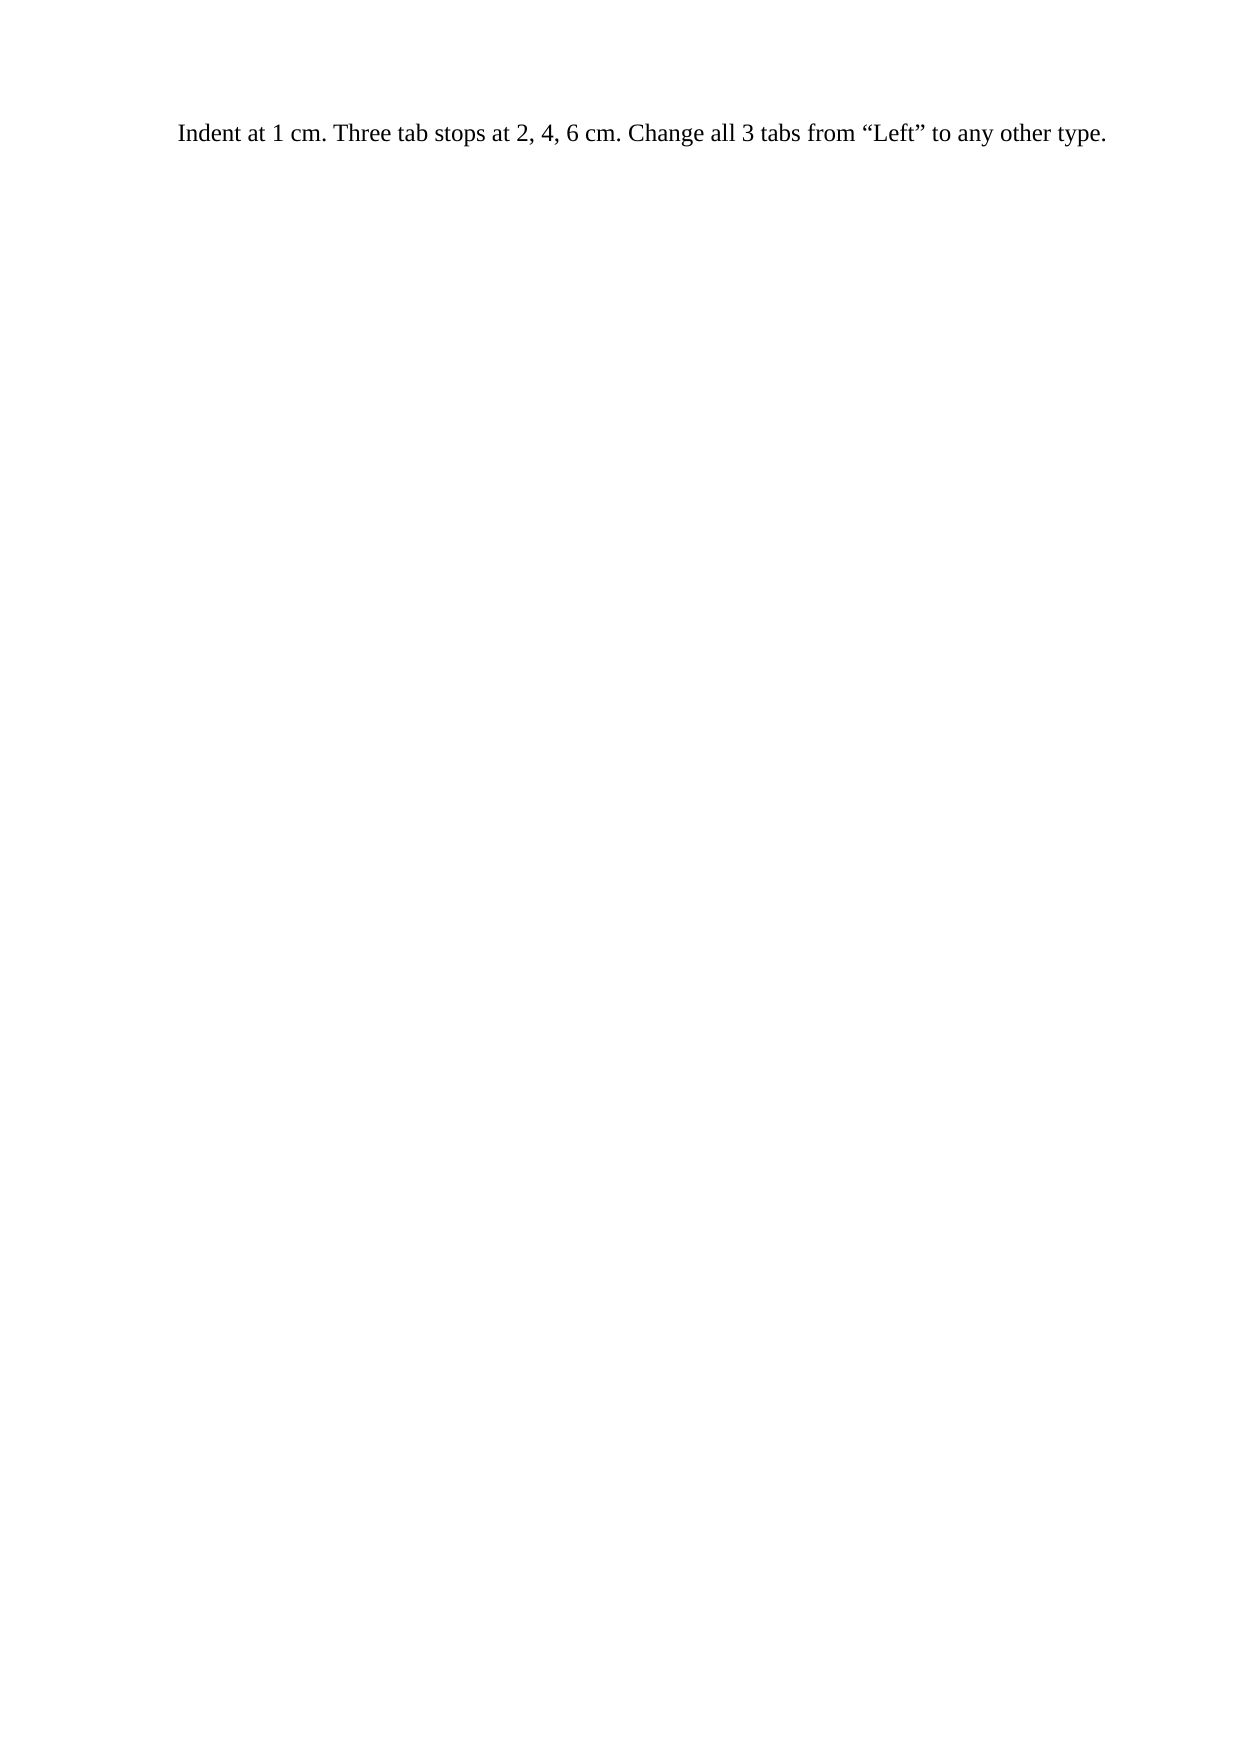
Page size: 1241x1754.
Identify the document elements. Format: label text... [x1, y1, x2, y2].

text Indent at 1 cm. Three tab stops at 2, 4, 6 cm. Change all 3 tabs from “Left” to any other type. [177, 118, 1122, 147]
